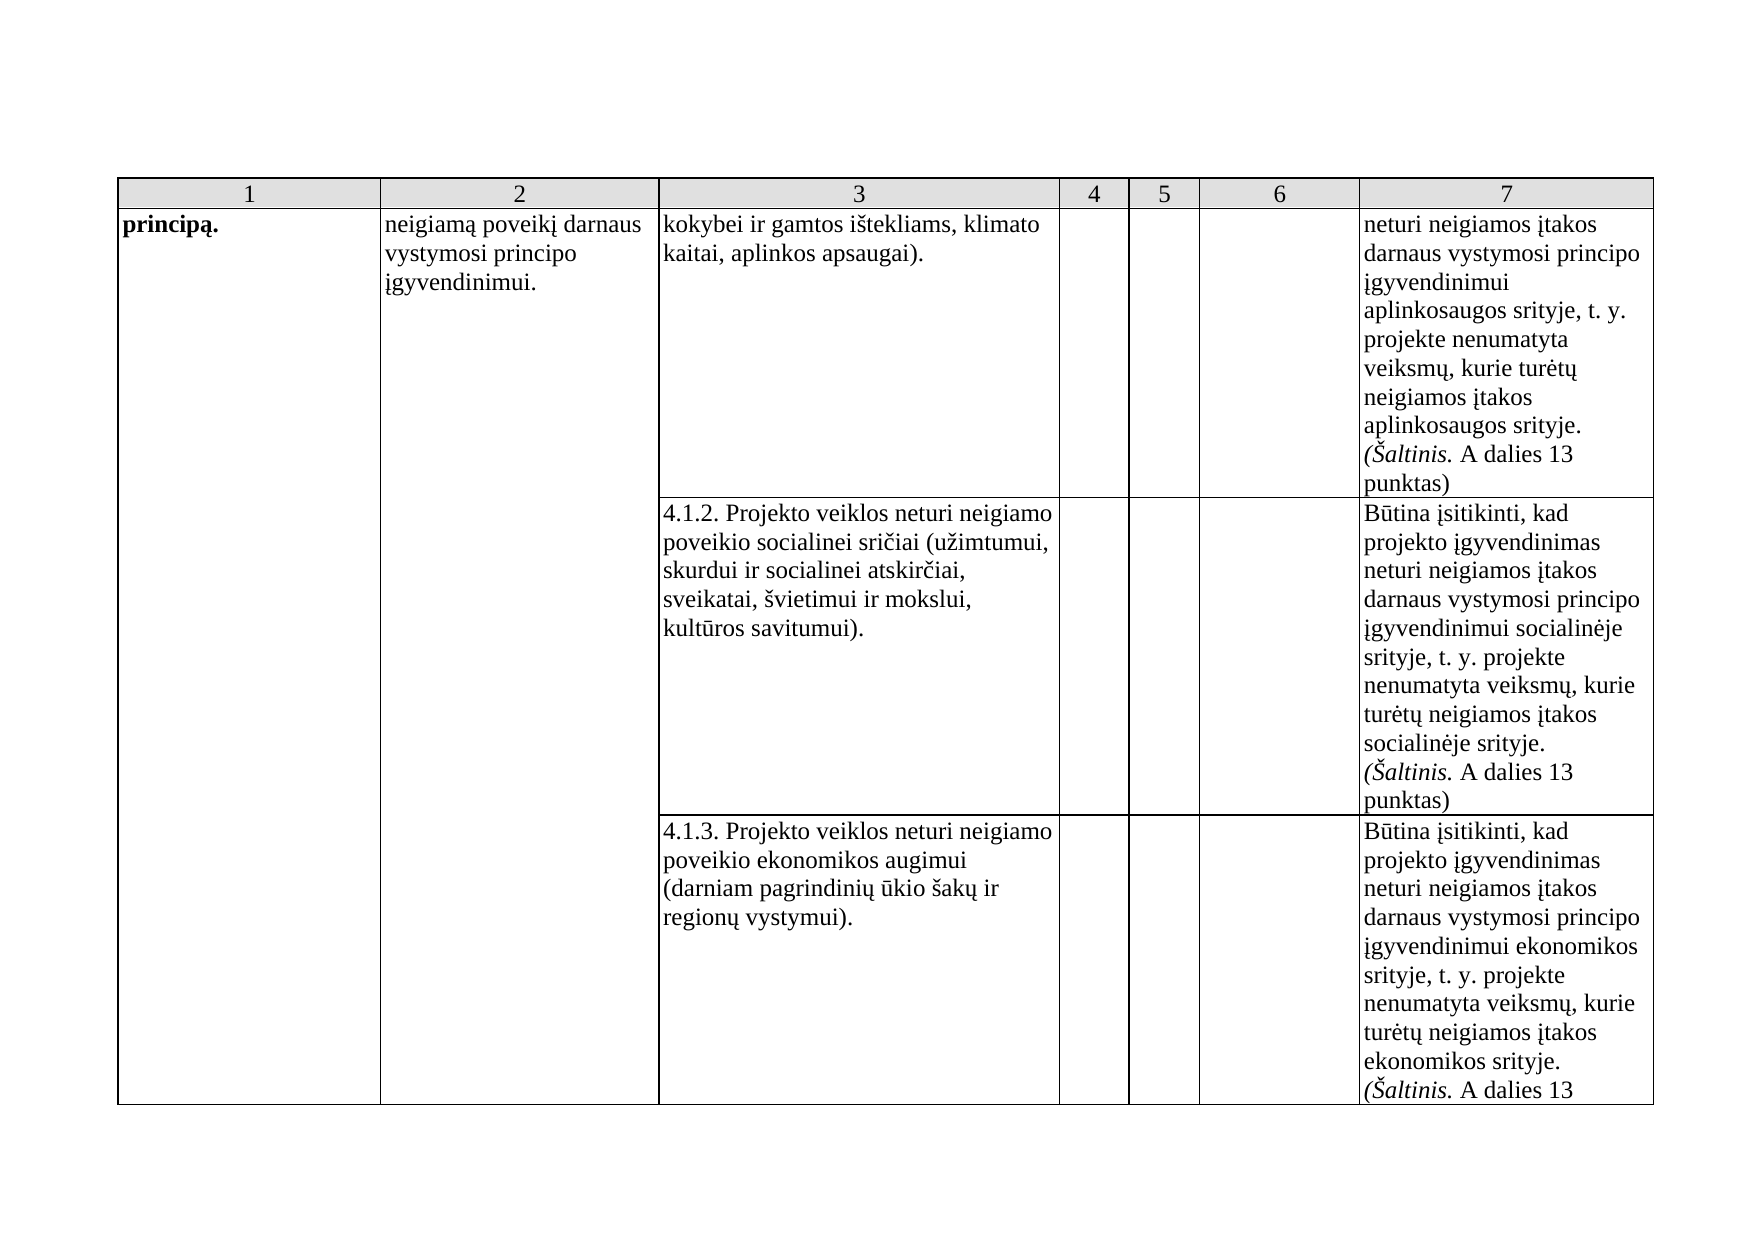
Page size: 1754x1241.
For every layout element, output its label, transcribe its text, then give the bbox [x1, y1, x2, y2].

table_cell [1200, 209, 1359, 497]
table_header 7 [1360, 179, 1653, 207]
table_header 2 [381, 179, 658, 207]
table_cell [1060, 498, 1128, 814]
table_header 5 [1130, 179, 1199, 207]
table_cell [1060, 209, 1128, 497]
table_cell 4.1.2. Projekto veiklos neturi neigiamo poveikio socialinei sričiai (užimtumui, skurdui ir socialinei atskirčiai, sveikatai, švietimui ir mokslui, kultūros savitumui). [660, 498, 1059, 814]
table_cell kokybei ir gamtos ištekliams, klimato kaitai, aplinkos apsaugai). [660, 209, 1059, 497]
table_cell Būtina įsitikinti, kad projekto įgyvendinimas neturi neigiamos įtakos darnaus vystymosi principo įgyvendinimui ekonomikos srityje, t. y. projekte nenumatyta veiksmų, kurie turėtų neigiamos įtakos ekonomikos srityje. (Šaltinis. A dalies 13 [1360, 816, 1653, 1103]
table_cell neturi neigiamos įtakos darnaus vystymosi principo įgyvendinimui aplinkosaugos srityje, t. y. projekte nenumatyta veiksmų, kurie turėtų neigiamos įtakos aplinkosaugos srityje. (Šaltinis. A dalies 13 punktas) [1360, 209, 1653, 497]
table_cell [1130, 209, 1199, 497]
table_cell principą. [119, 209, 380, 1103]
table_cell [1130, 816, 1199, 1103]
table_cell [1060, 816, 1128, 1103]
table_cell Būtina įsitikinti, kad projekto įgyvendinimas neturi neigiamos įtakos darnaus vystymosi principo įgyvendinimui socialinėje srityje, t. y. projekte nenumatyta veiksmų, kurie turėtų neigiamos įtakos socialinėje srityje. (Šaltinis. A dalies 13 punktas) [1360, 498, 1653, 814]
table_header 6 [1200, 179, 1359, 207]
table_header 4 [1060, 179, 1128, 207]
table_cell 4.1.3. Projekto veiklos neturi neigiamo poveikio ekonomikos augimui (darniam pagrindinių ūkio šakų ir regionų vystymui). [660, 816, 1059, 1103]
table_cell [1200, 498, 1359, 814]
table_header 1 [119, 179, 380, 207]
table_cell neigiamą poveikį darnaus vystymosi principo įgyvendinimui. [381, 209, 658, 1103]
table_cell [1200, 816, 1359, 1103]
table_cell [1130, 498, 1199, 814]
table_header 3 [660, 179, 1059, 207]
